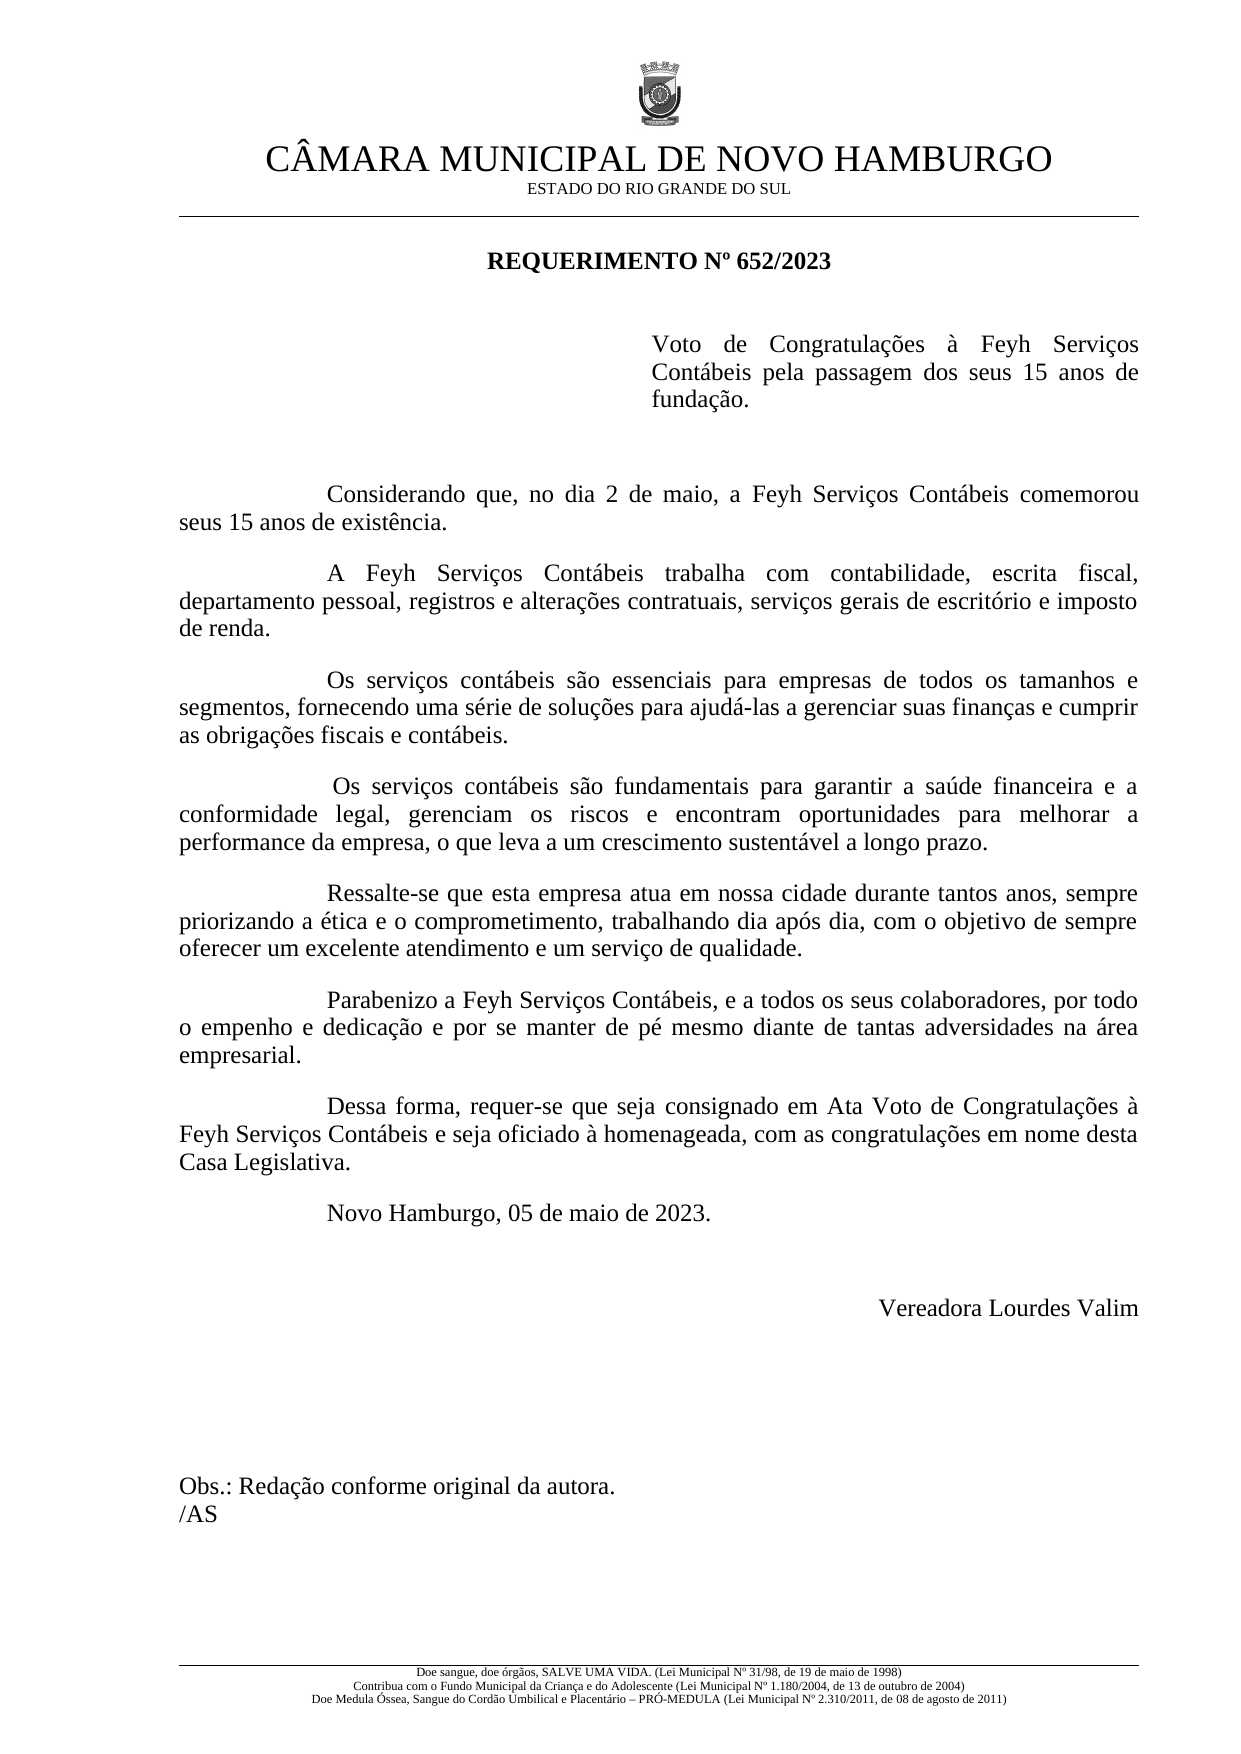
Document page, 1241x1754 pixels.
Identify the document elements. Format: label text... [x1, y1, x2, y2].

text REQUERIMENTO Nº 652/2023 [179, 247, 1139, 274]
text /AS [179, 1500, 1139, 1528]
text Ressalte-se que esta empresa atua em nossa cidade durante tantos anos, sempre priorizando a ética e o comprometimento, trabalhando dia após dia, com o objetivo de sempre oferecer um excelente atendimento e um serviço de qualidade. [179, 879, 1139, 962]
text Voto de Congratulações à Feyh Serviços Contábeis pela passagem dos seus 15 anos de fundação. [651, 330, 1139, 413]
text Considerando que, no dia 2 de maio, a Feyh Serviços Contábeis comemorou seus 15 anos de existência. [179, 480, 1139, 536]
text Novo Hamburgo, 05 de maio de 2023. [179, 1199, 1139, 1227]
text Os serviços contábeis são fundamentais para garantir a saúde financeira e a conformidade legal, gerenciam os riscos e encontram oportunidades para melhorar a performance da empresa, o que leva a um crescimento sustentável a longo prazo. [179, 772, 1139, 856]
text Obs.: Redação conforme original da autora. [179, 1472, 1139, 1500]
text Dessa forma, requer-se que seja consignado em Ata Voto de Congratulações à Feyh Serviços Contábeis e seja oficiado à homenageada, com as congratulações em nome desta Casa Legislativa. [179, 1092, 1139, 1176]
text A Feyh Serviços Contábeis trabalha com contabilidade, escrita fiscal, departamento pessoal, registros e alterações contratuais, serviços gerais de escritório e imposto de renda. [179, 559, 1139, 642]
text Os serviços contábeis são essenciais para empresas de todos os tamanhos e segmentos, fornecendo uma série de soluções para ajudá-las a gerenciar suas finanças e cumprir as obrigações fiscais e contábeis. [179, 666, 1139, 749]
text Vereadora Lourdes Valim [179, 1294, 1139, 1322]
text Parabenizo a Feyh Serviços Contábeis, e a todos os seus colaboradores, por todo o empenho e dedicação e por se manter de pé mesmo diante de tantas adversidades na área empresarial. [179, 986, 1139, 1069]
